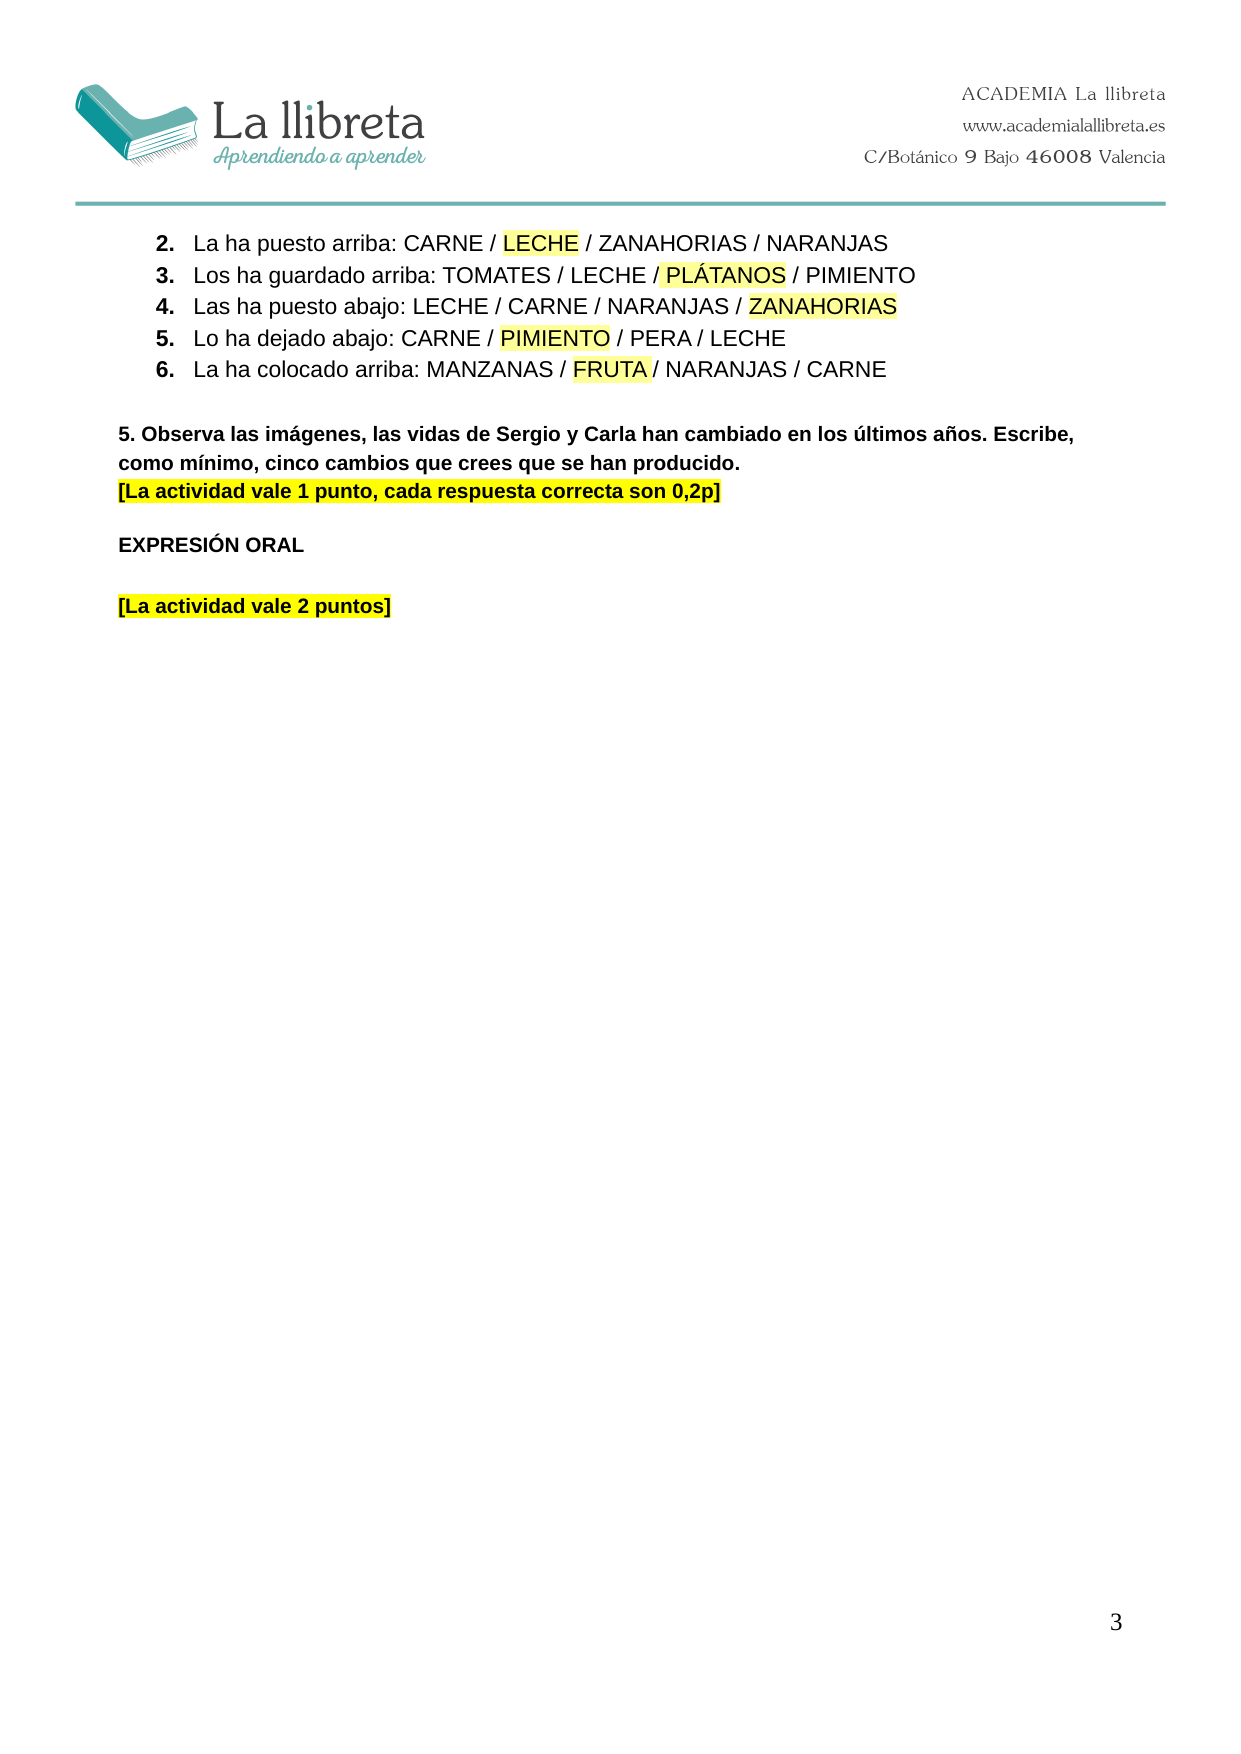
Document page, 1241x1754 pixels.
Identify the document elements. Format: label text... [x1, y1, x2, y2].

text [La actividad vale 2 puntos] [118, 594, 1122, 618]
list La ha puesto arriba: CARNE / LECHE / ZANAHORIAS / NARANJAS [156, 225, 1122, 256]
picture [0, 0, 1241, 225]
list Las ha puesto abajo: LECHE / CARNE / NARANJAS / ZANAHORIAS [156, 293, 1122, 319]
text 5. Observa las imágenes, las vidas de Sergio y Carla han cambiado en los últimos años. Escribe, como mínimo, cinco cambios que crees que se han producido. [118, 422, 1122, 474]
text [La actividad vale 1 punto, cada respuesta correcta son 0,2p] [118, 479, 1122, 503]
list La ha colocado arriba: MANZANAS / FRUTA / NARANJAS / CARNE [156, 356, 1122, 383]
list Los ha guardado arriba: TOMATES / LECHE / PLÁTANOS / PIMIENTO [156, 262, 1122, 288]
list Lo ha dejado abajo: CARNE / PIMIENTO / PERA / LECHE [156, 325, 1122, 351]
text EXPRESIÓN ORAL [118, 533, 1122, 557]
